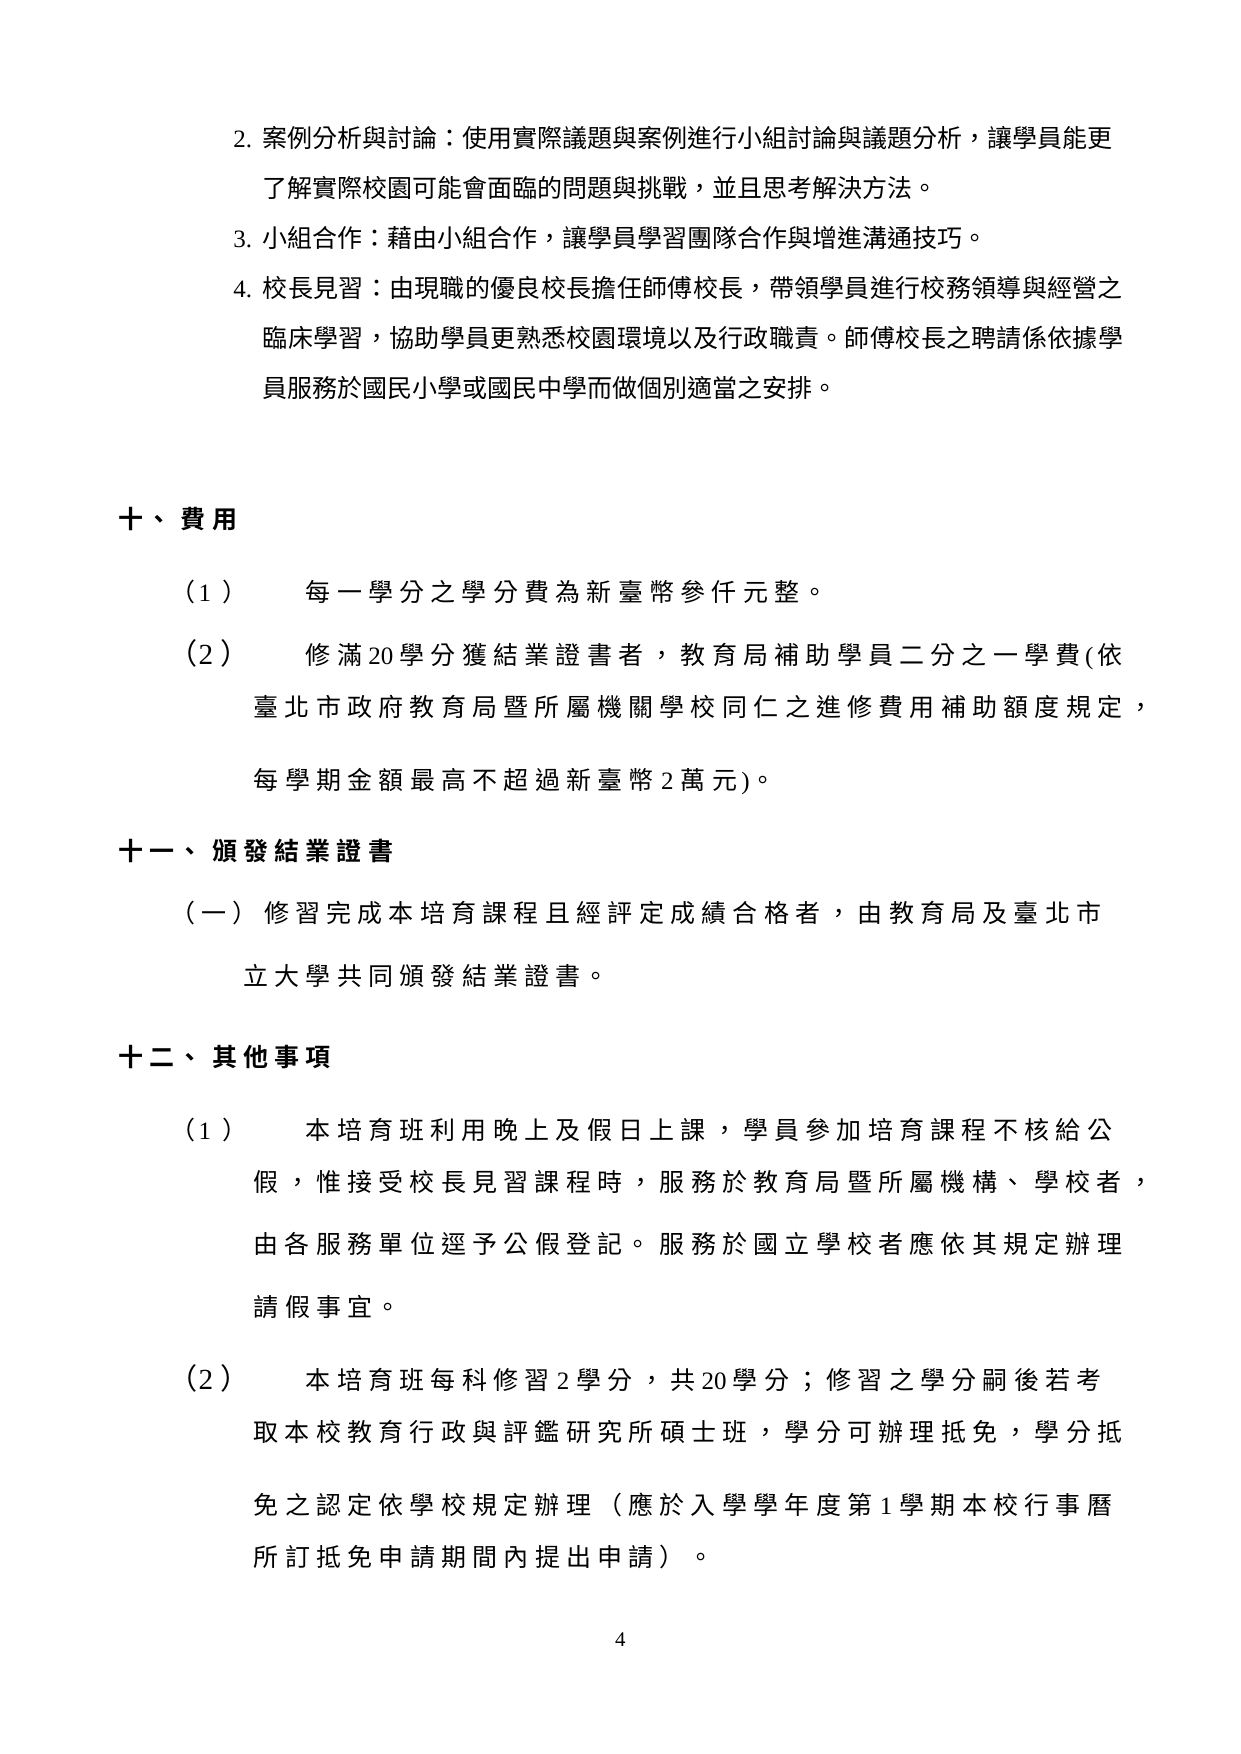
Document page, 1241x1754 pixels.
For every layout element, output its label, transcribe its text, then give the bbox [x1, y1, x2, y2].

subtitle 十一、頒發結業證書 [115, 808, 1125, 870]
list 案例分析與討論：使用實際議題與案例進行小組討論與議題分析，讓學員能更了解實際校園可能會面臨的問題與挑戰，並且思考解決方法。 [233, 108, 1125, 208]
text （一）修習完成本培育課程且經評定成績合格者，由教育局及臺北市立大學共同頒發結業證書。 [165, 870, 1125, 995]
list 小組合作：藉由小組合作，讓學員學習團隊合作與增進溝通技巧。 [233, 208, 1125, 258]
list 校長見習：由現職的優良校長擔任師傅校長，帶領學員進行校務領導與經營之臨床學習，協助學員更熟悉校園環境以及行政職責。師傅校長之聘請係依據學員服務於國民小學或國民中學而做個別適當之安排。 [233, 258, 1125, 408]
list 本培育班利用晚上及假日上課，學員參加培育課程不核給公假，惟接受校長見習課程時，服務於教育局暨所屬機構、學校者，由各服務單位逕予公假登記。服務於國立學校者應依其規定辦理請假事宜。 [165, 1076, 1125, 1326]
list 修滿20學分獲結業證書者，教育局補助學員二分之一學費(依臺北市政府教育局暨所屬機關學校同仁之進修費用補助額度規定，每學期金額最高不超過新臺幣2萬元)。 [165, 601, 1125, 789]
list 每一學分之學分費為新臺幣參仟元整。 [165, 539, 1125, 601]
list 本培育班每科修習2學分，共20學分；修習之學分嗣後若考取本校教育行政與評鑑研究所碩士班，學分可辦理抵免，學分抵免之認定依學校規定辦理（應於入學學年度第1學期本校行事曆所訂抵免申請期間內提出申請）。 [165, 1326, 1125, 1576]
subtitle 十二、其他事項 [115, 1014, 1125, 1076]
subtitle 十、費用 [115, 476, 1125, 539]
